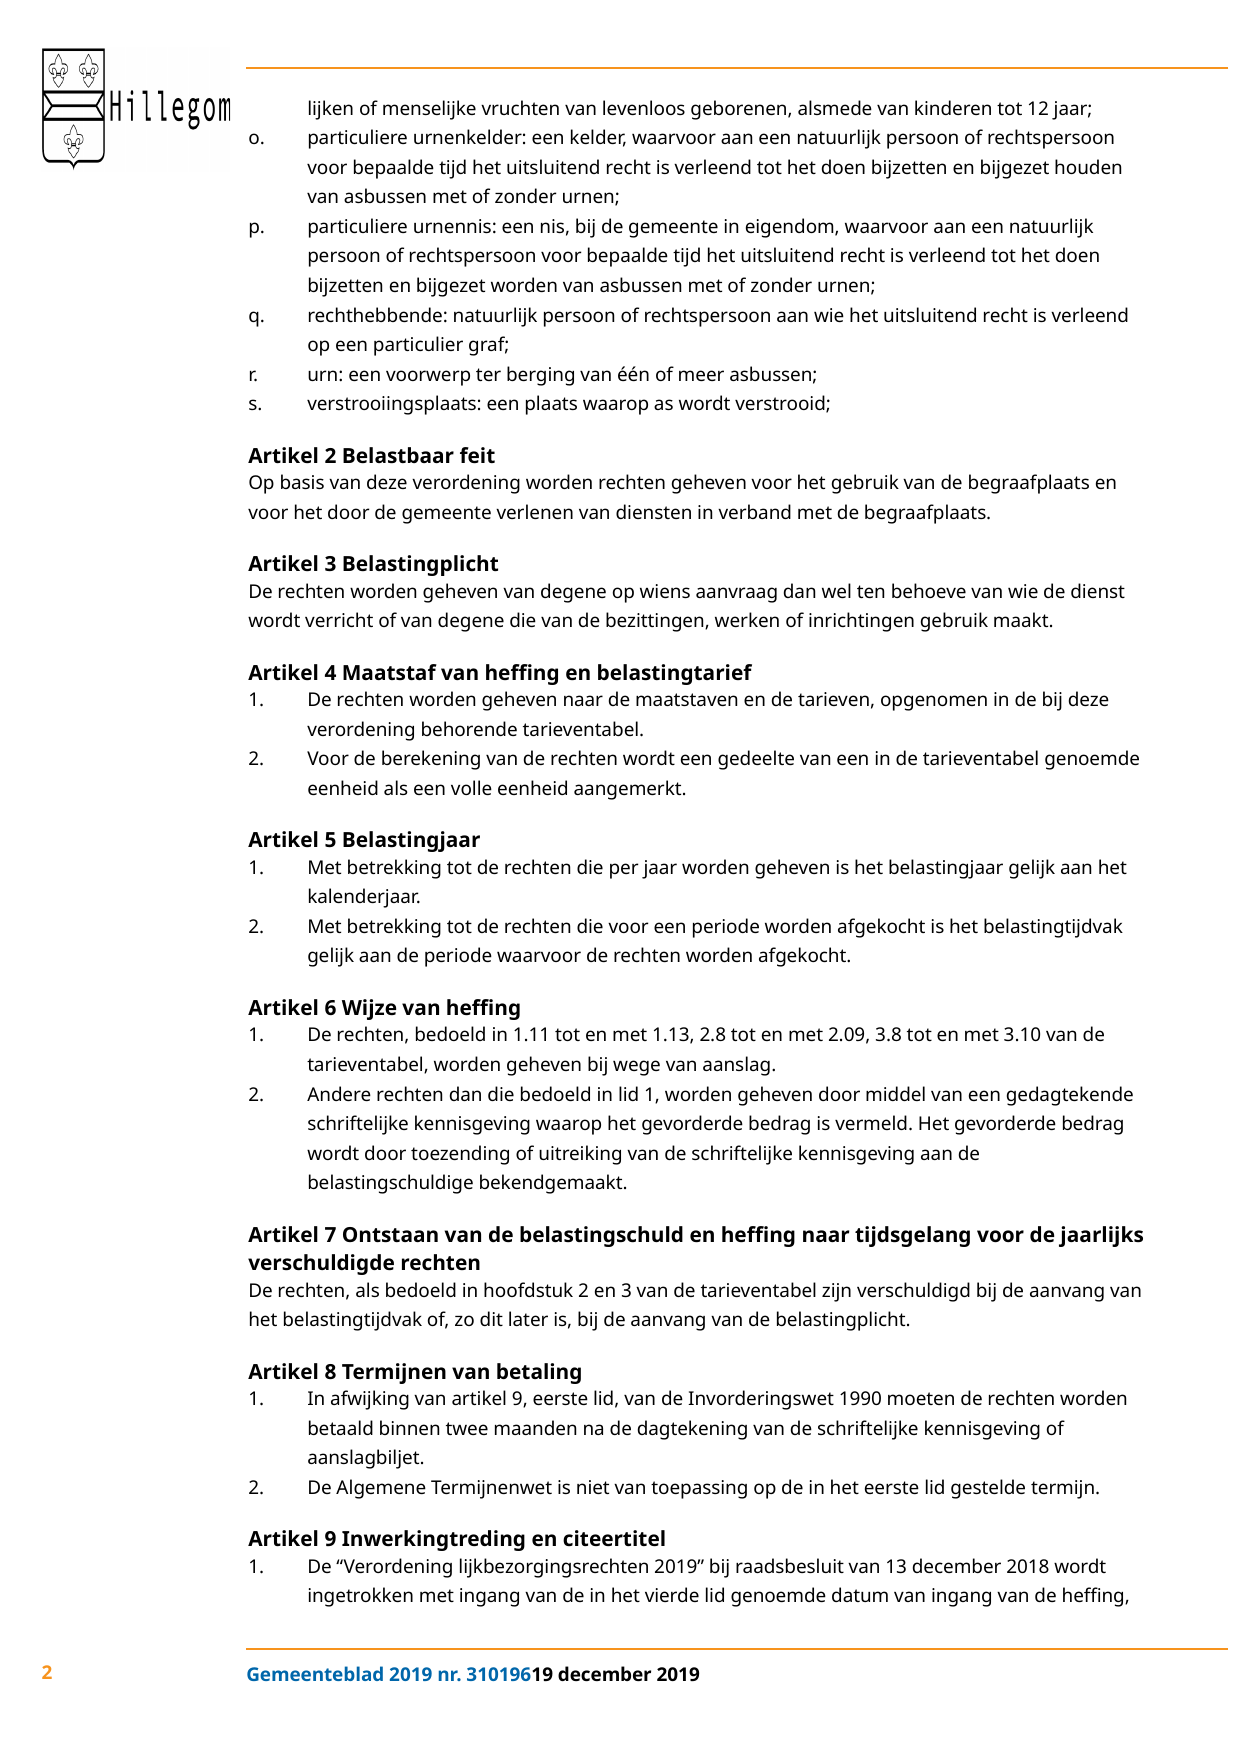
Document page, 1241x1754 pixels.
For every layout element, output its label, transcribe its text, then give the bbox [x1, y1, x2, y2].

list urn: een voorwerp ter berging van één of meer asbussen; [248, 361, 1152, 387]
text Artikel 6 Wijze van heffing [248, 993, 1152, 1022]
text Artikel 8 Termijnen van betaling [248, 1357, 1152, 1385]
text De rechten, als bedoeld in hoofdstuk 2 en 3 van de tarieventabel zijn verschuldigd bij de aanvang van het belastingtijdvak of, zo dit later is, bij de aanvang van de belastingplicht. [248, 1277, 1152, 1332]
list De “Verordening lijkbezorgingsrechten 2019” bij raadsbesluit van 13 december 2018 wordt ingetrokken met ingang van de in het vierde lid genoemde datum van ingang van de heffing, [248, 1553, 1152, 1608]
list In afwijking van artikel 9, eerste lid, van de Invorderingswet 1990 moeten de rechten worden betaald binnen twee maanden na de dagtekening van de schriftelijke kennisgeving of aanslagbiljet. [248, 1385, 1152, 1470]
text De rechten worden geheven van degene op wiens aanvraag dan wel ten behoeve van wie de dienst wordt verricht of van degene die van de bezittingen, werken of inrichtingen gebruik maakt. [248, 578, 1152, 633]
list Voor de berekening van de rechten wordt een gedeelte van een in de tarieventabel genoemde eenheid als een volle eenheid aangemerkt. [248, 746, 1152, 801]
list particuliere urnenkelder: een kelder, waarvoor aan een natuurlijk persoon of rechtspersoon voor bepaalde tijd het uitsluitend recht is verleend tot het doen bijzetten en bijgezet houden van asbussen met of zonder urnen; [248, 124, 1152, 209]
text Artikel 5 Belastingjaar [248, 826, 1152, 854]
list particuliere urnennis: een nis, bij de gemeente in eigendom, waarvoor aan een natuurlijk persoon of rechtspersoon voor bepaalde tijd het uitsluitend recht is verleend tot het doen bijzetten en bijgezet worden van asbussen met of zonder urnen; [248, 213, 1152, 298]
picture [41, 47, 231, 172]
list Met betrekking tot de rechten die voor een periode worden afgekocht is het belastingtijdvak gelijk aan de periode waarvoor de rechten worden afgekocht. [248, 913, 1152, 968]
text Artikel 2 Belastbaar feit [248, 441, 1152, 469]
list De rechten worden geheven naar de maatstaven en de tarieven, opgenomen in de bij deze verordening behorende tarieventabel. [248, 686, 1152, 742]
text Op basis van deze verordening worden rechten geheven voor het gebruik van de begraafplaats en voor het door de gemeente verlenen van diensten in verband met de begraafplaats. [248, 469, 1152, 525]
list rechthebbende: natuurlijk persoon of rechtspersoon aan wie het uitsluitend recht is verleend op een particulier graf; [248, 302, 1152, 357]
list Andere rechten dan die bedoeld in lid 1, worden geheven door middel van een gedagtekende schriftelijke kennisgeving waarop het gevorderde bedrag is vermeld. Het gevorderde bedrag wordt door toezending of uitreiking van de schriftelijke kennisgeving aan de belastingschuldige bekendgemaakt. [248, 1081, 1152, 1195]
text Artikel 7 Ontstaan van de belastingschuld en heffing naar tijdsgelang voor de jaarlijks verschuldigde rechten [248, 1220, 1152, 1277]
text Artikel 3 Belastingplicht [248, 549, 1152, 578]
list De Algemene Termijnenwet is niet van toepassing op de in het eerste lid gestelde termijn. [248, 1474, 1152, 1500]
text Artikel 4 Maatstaf van heffing en belastingtarief [248, 658, 1152, 686]
list lijken of menselijke vruchten van levenloos geborenen, alsmede van kinderen tot 12 jaar; [248, 95, 1152, 121]
text Artikel 9 Inwerkingtreding en citeertitel [248, 1524, 1152, 1553]
list De rechten, bedoeld in 1.11 tot en met 1.13, 2.8 tot en met 2.09, 3.8 tot en met 3.10 van de tarieventabel, worden geheven bij wege van aanslag. [248, 1022, 1152, 1077]
list Met betrekking tot de rechten die per jaar worden geheven is het belastingjaar gelijk aan het kalenderjaar. [248, 854, 1152, 909]
list verstrooiingsplaats: een plaats waarop as wordt verstrooid; [248, 391, 1152, 416]
